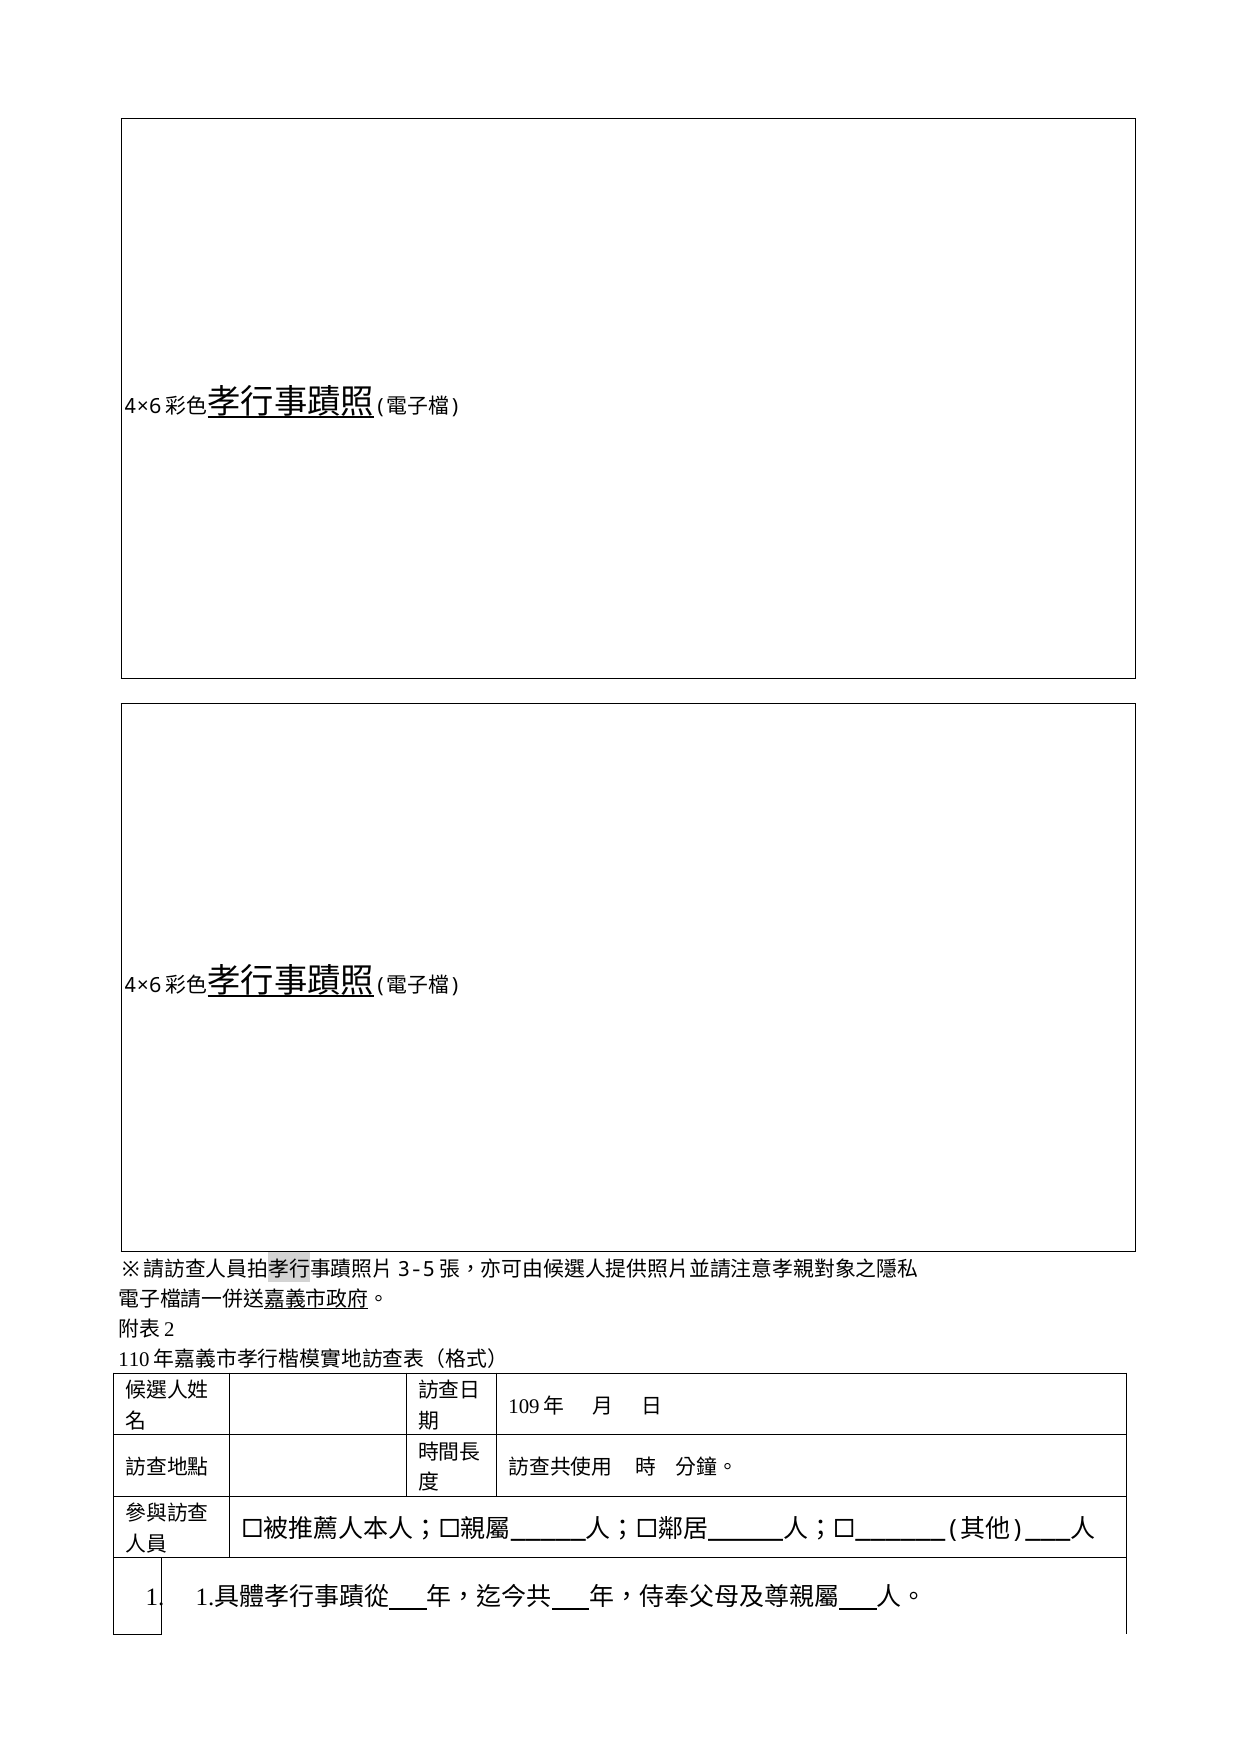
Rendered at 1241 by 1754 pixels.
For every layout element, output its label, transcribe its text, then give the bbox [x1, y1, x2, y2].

text 電子檔請一併送嘉義市政府。 [118, 1282, 1122, 1312]
table_header 4×6彩色孝行事蹟照(電子檔) [122, 704, 1135, 1251]
text ※請訪查人員拍孝行事蹟照片3-5張，亦可由候選人提供照片並請注意孝親對象之隱私 [118, 1252, 1122, 1282]
table_cell 被推薦人本人；親屬_____人；鄰居_____人；______(其他)___人 [230, 1497, 1126, 1557]
table_cell [230, 1435, 406, 1496]
table_header 4×6彩色孝行事蹟照(電子檔) [122, 119, 1135, 678]
text 110年嘉義市孝行楷模實地訪查表（格式） [118, 1342, 1122, 1373]
table_header 109年 月 日 [497, 1374, 1126, 1434]
table_header 候選人姓名 [114, 1374, 229, 1434]
text 附表2 [118, 1312, 1122, 1342]
table_cell 參與訪查人員 [114, 1497, 229, 1557]
table_cell 時間長度 [407, 1435, 496, 1496]
table_cell 訪查地點 [114, 1435, 229, 1496]
table_header 訪查日期 [407, 1374, 496, 1434]
table_cell 1.具體孝行事蹟從 年，迄今共 年，侍奉父母及尊親屬 人。 [162, 1558, 1126, 1633]
table_cell 訪查共使用 時 分鐘。 [497, 1435, 1126, 1496]
table_cell [114, 1558, 161, 1633]
table_header [230, 1374, 406, 1434]
